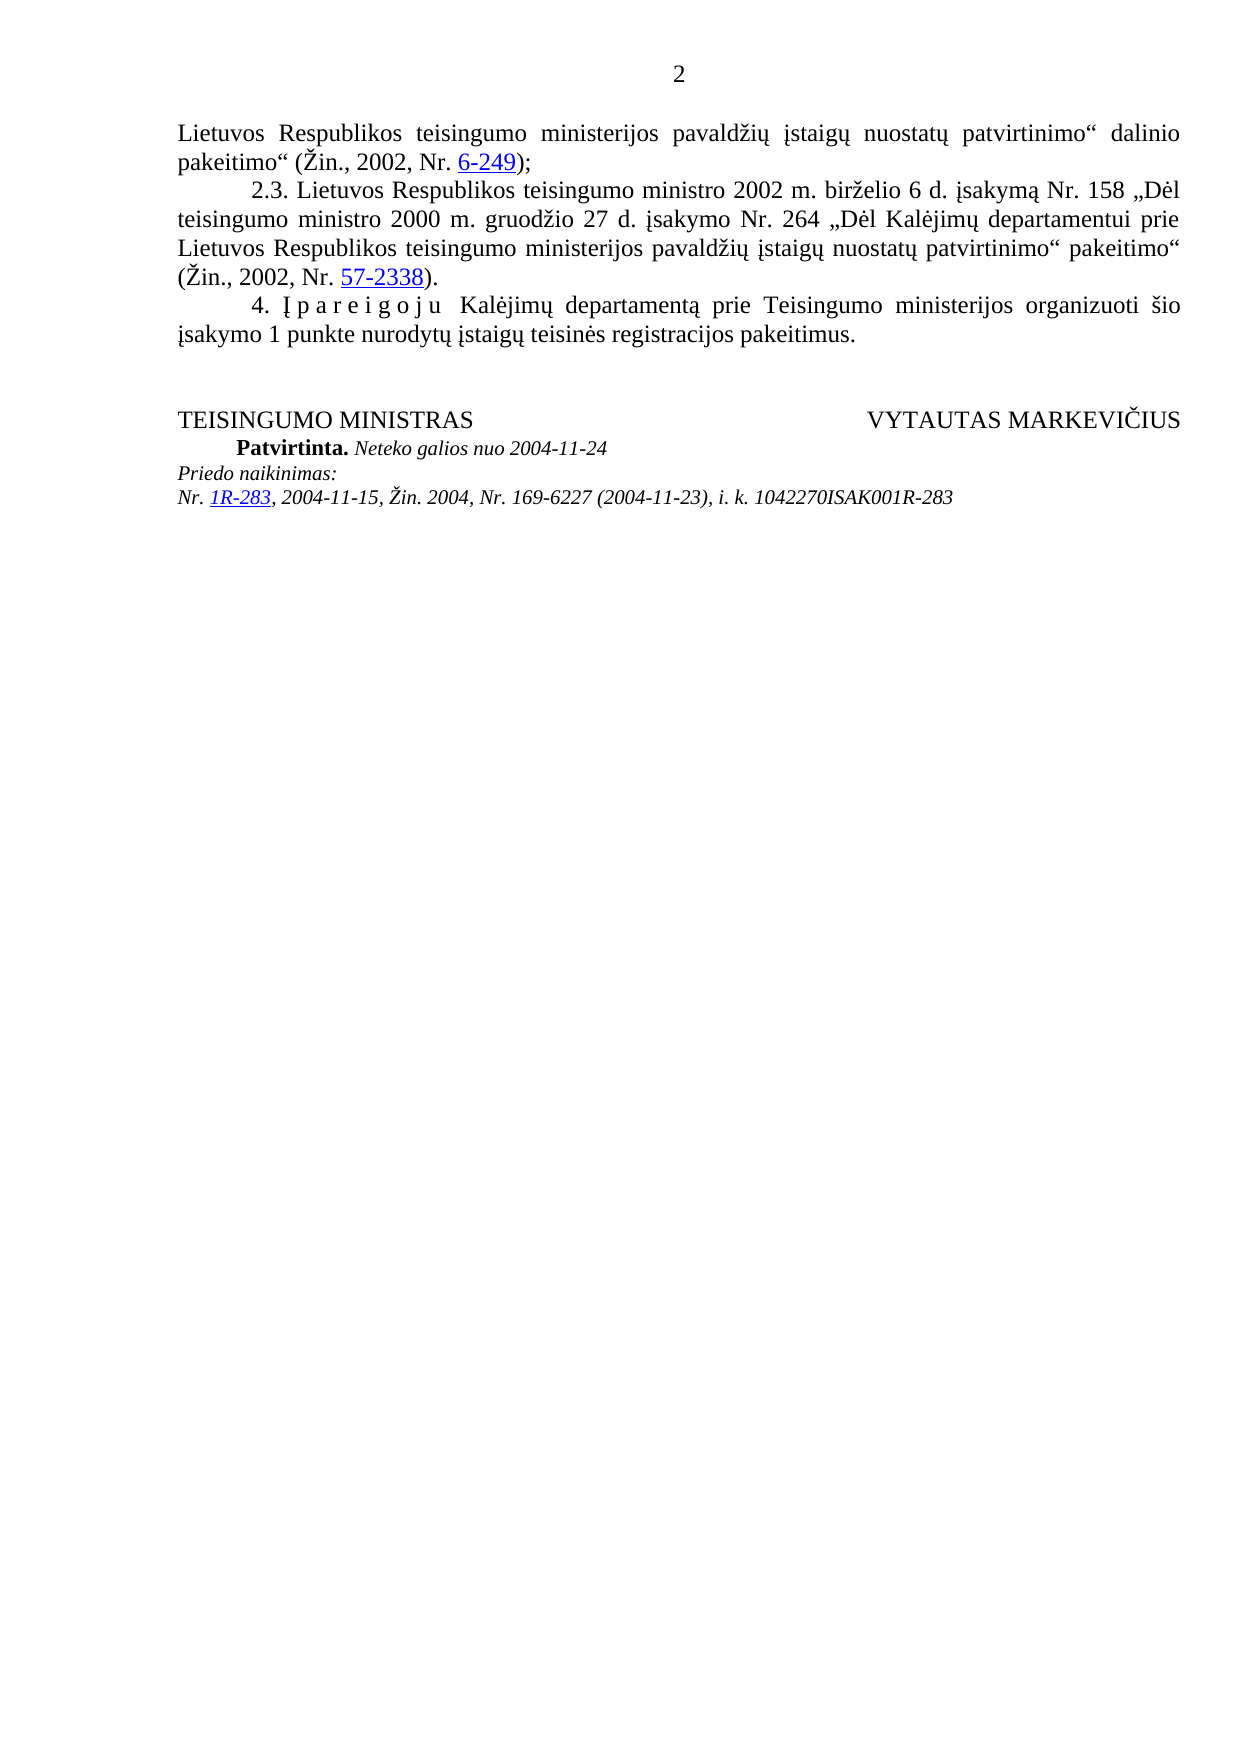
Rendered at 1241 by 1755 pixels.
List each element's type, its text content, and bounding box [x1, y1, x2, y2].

text 4. Įpareigoju Kalėjimų departamentą prie Teisingumo ministerijos organizuoti šio įsakymo 1 punkte nurodytų įstaigų teisinės registracijos pakeitimus. [177, 291, 1181, 348]
text 2.3. Lietuvos Respublikos teisingumo ministro 2002 m. birželio 6 d. įsakymą Nr. 158 „Dėl teisingumo ministro 2000 m. gruodžio 27 d. įsakymo Nr. 264 „Dėl Kalėjimų departamentui prie Lietuvos Respublikos teisingumo ministerijos pavaldžių įstaigų nuostatų patvirtinimo“ pakeitimo“ (Žin., 2002, Nr. 57-2338). [177, 176, 1181, 291]
text Lietuvos Respublikos teisingumo ministerijos pavaldžių įstaigų nuostatų patvirtinimo“ dalinio pakeitimo“ (Žin., 2002, Nr. 6-249); [177, 118, 1181, 176]
text Patvirtinta. Neteko galios nuo 2004-11-24 [177, 434, 1181, 461]
text Nr. 1R-283, 2004-11-15, Žin. 2004, Nr. 169-6227 (2004-11-23), i. k. 1042270ISAK001R-283 [177, 485, 1181, 509]
text TEISINGUMO MINISTRAS VYTAUTAS MARKEVIČIUS [177, 406, 1181, 434]
text Priedo naikinimas: [177, 461, 1181, 485]
